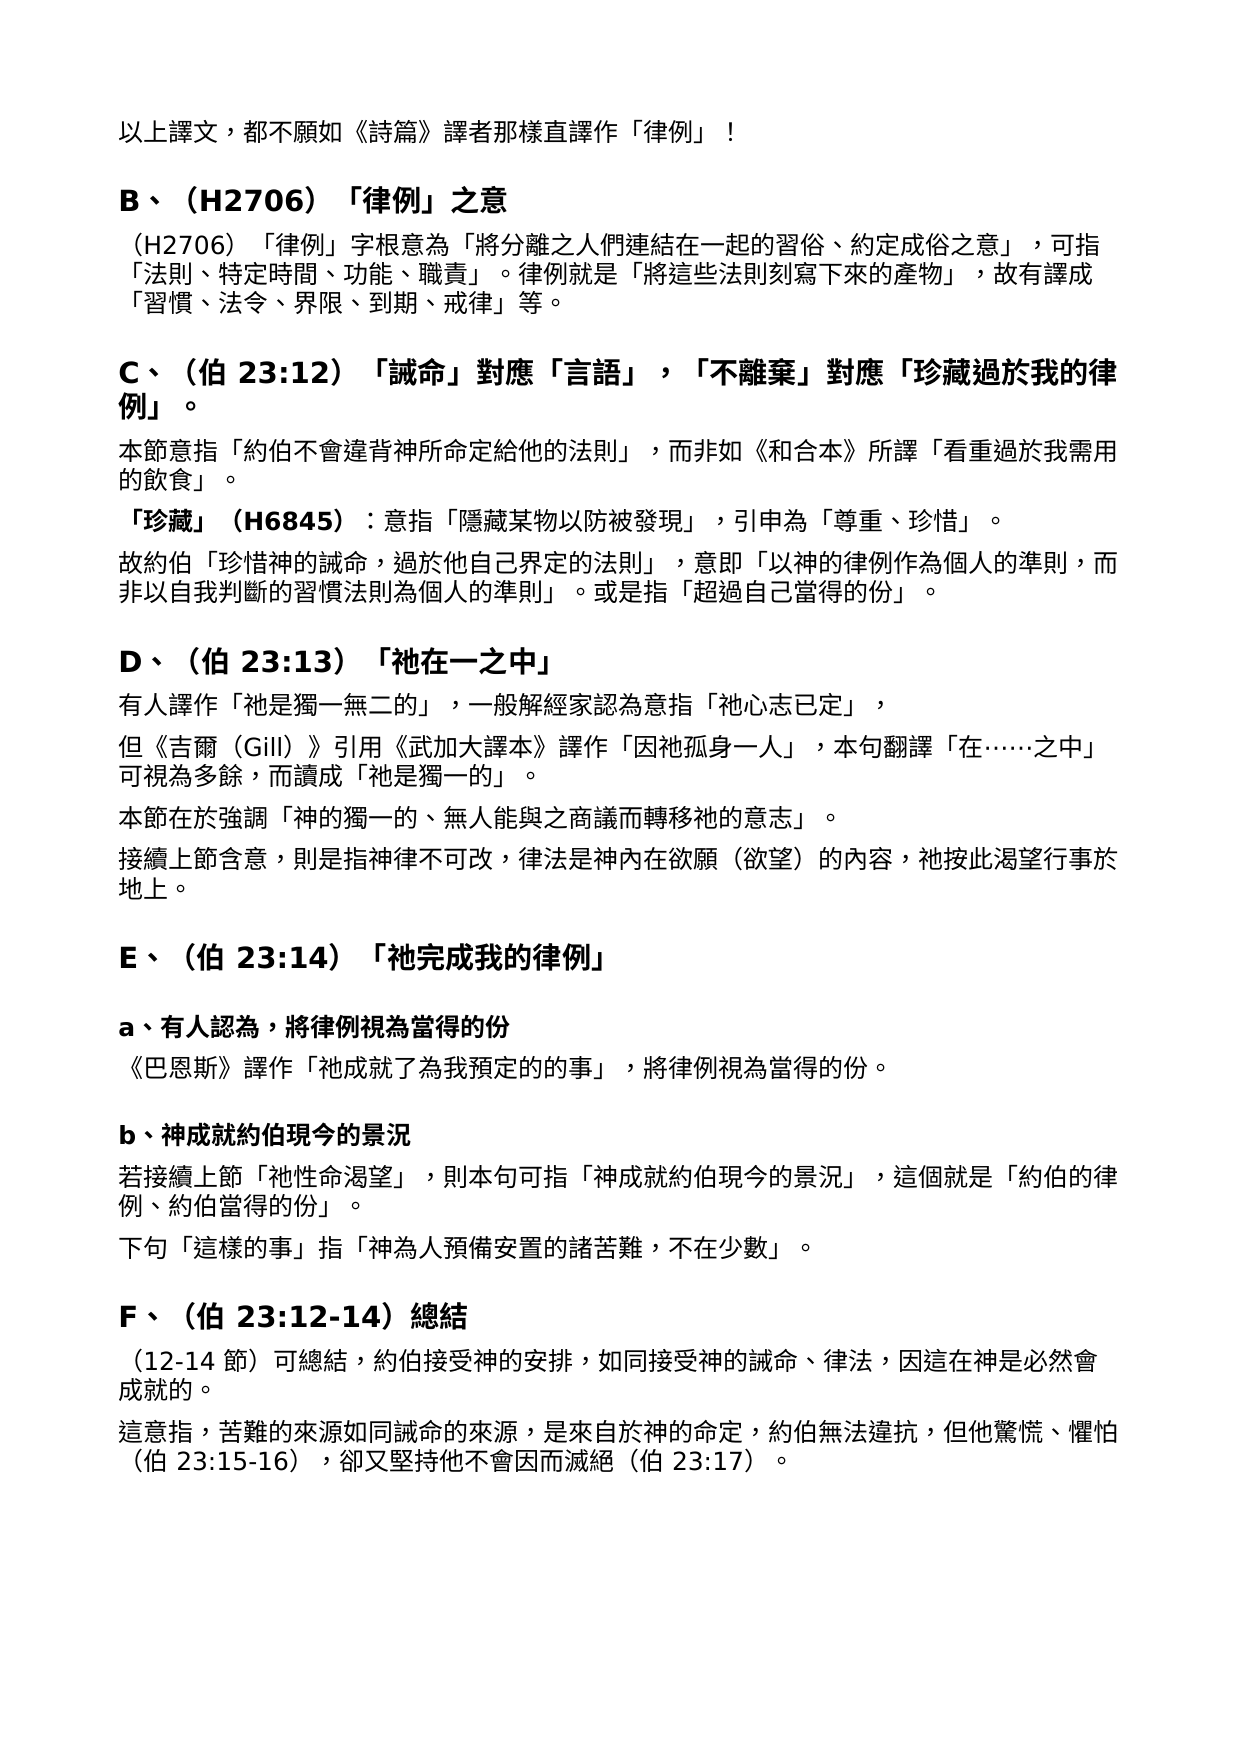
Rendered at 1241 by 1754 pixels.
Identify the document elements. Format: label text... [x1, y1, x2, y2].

text 故約伯「珍惜神的誡命，過於他自己界定的法則」，意即「以神的律例作為個人的準則，而非以自我判斷的習慣法則為個人的準則」。或是指「超過自己當得的份」。 [118, 549, 1122, 607]
text 有人譯作「祂是獨一無二的」，一般解經家認為意指「祂心志已定」， [118, 691, 1122, 721]
subtitle b、神成就約伯現今的景況 [118, 1121, 1122, 1150]
subtitle F、（伯 23:12-14）總結 [118, 1300, 1122, 1334]
text 但《吉爾（Gill）》引用《武加大譯本》譯作「因祂孤身一人」，本句翻譯「在⋯⋯之中」可視為多餘，而讀成「祂是獨一的」。 [118, 733, 1122, 791]
subtitle C、（伯 23:12）「誡命」對應「言語」，「不離棄」對應「珍藏過於我的律例」。 [118, 356, 1122, 424]
text 這意指，苦難的來源如同誡命的來源，是來自於神的命定，約伯無法違抗，但他驚慌、懼怕（伯 23:15-16），卻又堅持他不會因而滅絕（伯 23:17）。 [118, 1418, 1122, 1476]
subtitle D、（伯 23:13）「祂在一之中」 [118, 645, 1122, 679]
text 下句「這樣的事」指「神為人預備安置的諸苦難，不在少數」。 [118, 1234, 1122, 1263]
text 本節意指「約伯不會違背神所命定給他的法則」，而非如《和合本》所譯「看重過於我需用的飲食」。 [118, 437, 1122, 495]
text （H2706）「律例」字根意為「將分離之人們連結在一起的習俗、約定成俗之意」，可指「法則、特定時間、功能、職責」。律例就是「將這些法則刻寫下來的產物」，故有譯成「習慣、法令、界限、到期、戒律」等。 [118, 231, 1122, 319]
text 接續上節含意，則是指神律不可改，律法是神內在欲願（欲望）的內容，祂按此渴望行事於地上。 [118, 846, 1122, 904]
text 若接續上節「祂性命渴望」，則本句可指「神成就約伯現今的景況」，這個就是「約伯的律例、約伯當得的份」。 [118, 1163, 1122, 1221]
text 《巴恩斯》譯作「祂成就了為我預定的的事」，將律例視為當得的份。 [118, 1054, 1122, 1084]
text 以上譯文，都不願如《詩篇》譯者那樣直譯作「律例」！ [118, 118, 1122, 147]
subtitle B、（H2706）「律例」之意 [118, 185, 1122, 219]
subtitle E、（伯 23:14）「祂完成我的律例」 [118, 941, 1122, 975]
text （12-14 節）可總結，約伯接受神的安排，如同接受神的誡命、律法，因這在神是必然會成就的。 [118, 1347, 1122, 1405]
text 「珍藏」（H6845）：意指「隱藏某物以防被發現」，引申為「尊重、珍惜」。 [118, 507, 1122, 537]
text 本節在於強調「神的獨一的、無人能與之商議而轉移祂的意志」。 [118, 804, 1122, 833]
subtitle a、有人認為，將律例視為當得的份 [118, 1013, 1122, 1042]
